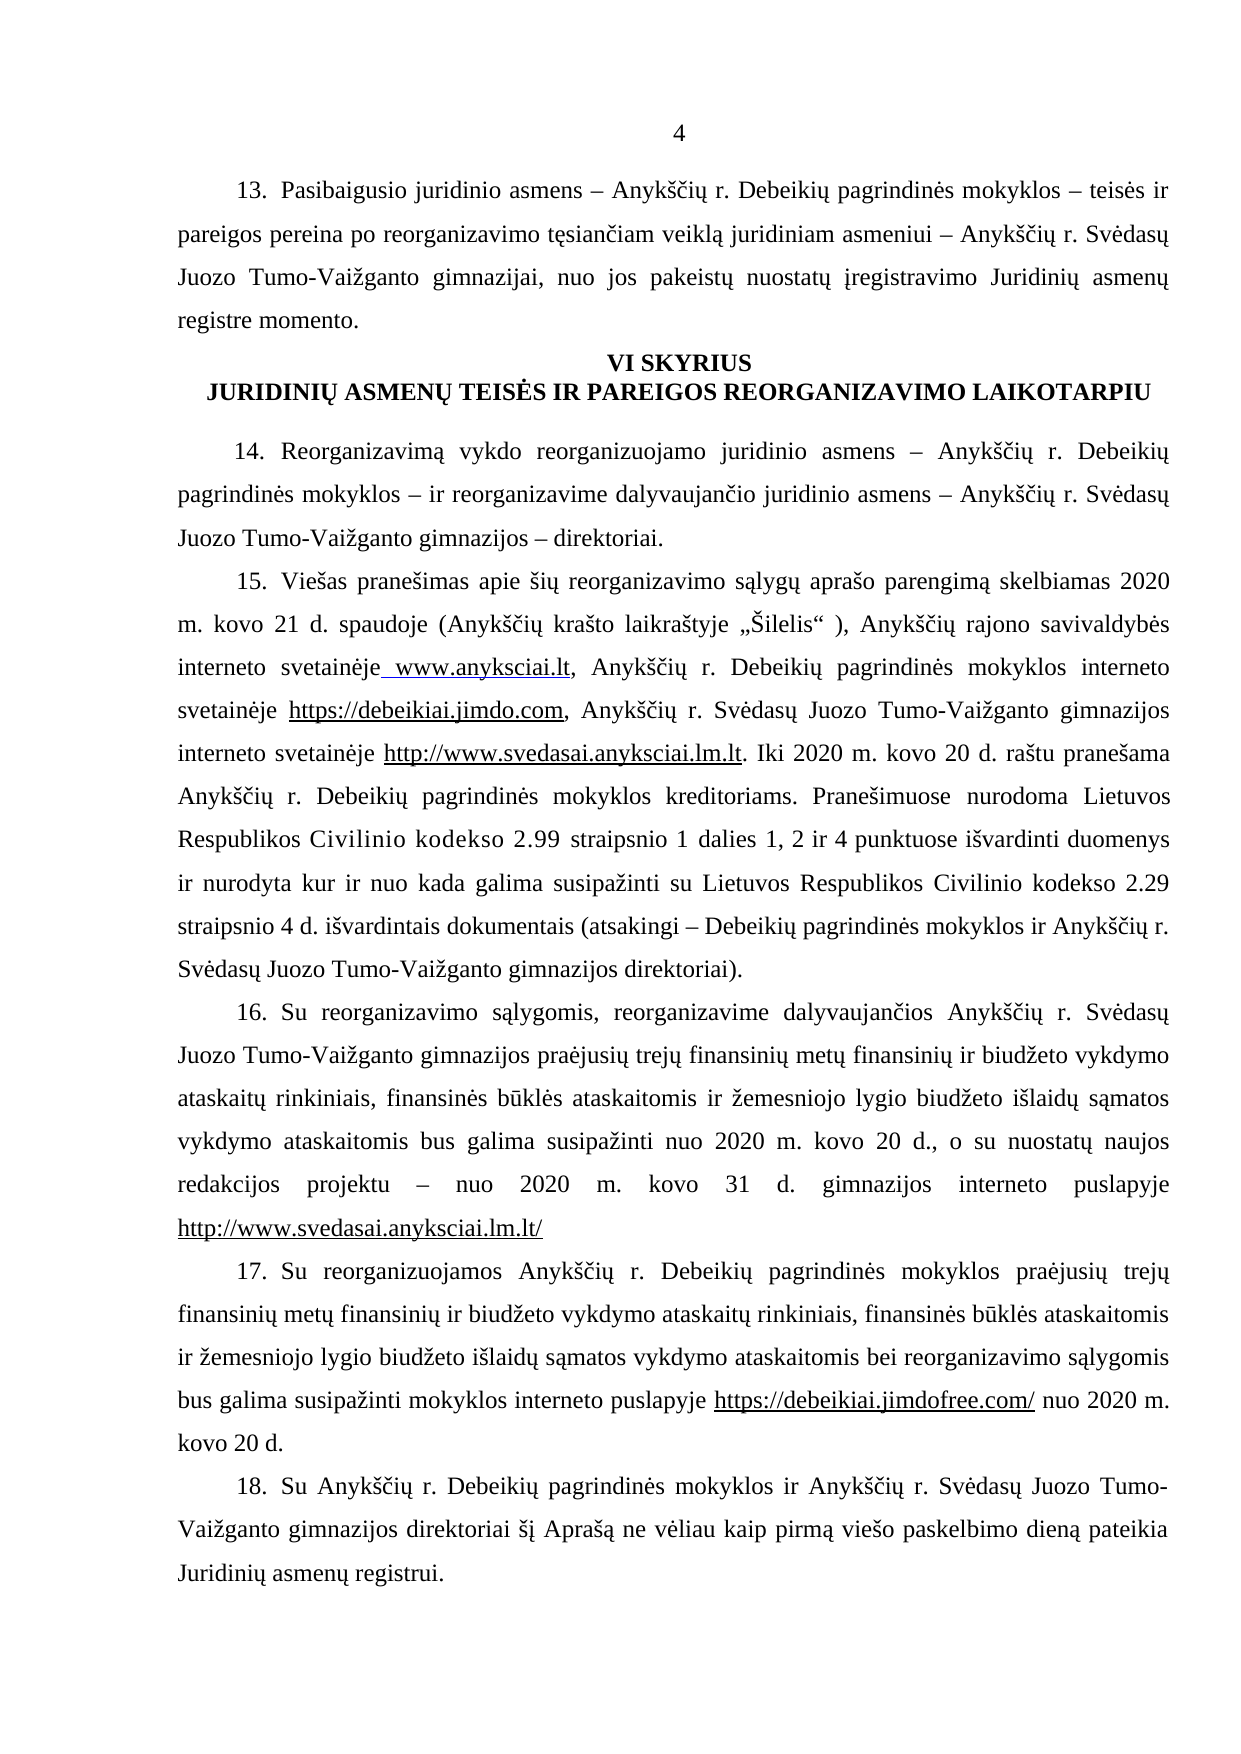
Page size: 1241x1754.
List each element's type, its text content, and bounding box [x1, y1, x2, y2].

text VI SKYRIUS [177, 348, 1181, 377]
text JURIDINIŲ ASMENŲ TEISĖS IR PAREIGOS REORGANIZAVIMO LAIKOTARPIU [177, 377, 1181, 406]
text 15. Viešas pranešimas apie šių reorganizavimo sąlygų aprašo parengimą skelbiamas 2020 m. kovo 21 d. spaudoje (Anykščių krašto laikraštyje „Šilelis“ ), Anykščių rajono savivaldybės interneto svetainėje www.anyksciai.lt, Anykščių r. Debeikių pagrindinės mokyklos interneto svetainėje https://debeikiai.jimdo.com, Anykščių r. Svėdasų Juozo Tumo-Vaižganto gimnazijos interneto svetainėje http://www.svedasai.anyksciai.lm.lt. Iki 2020 m. kovo 20 d. raštu pranešama Anykščių r. Debeikių pagrindinės mokyklos kreditoriams. Pranešimuose nurodoma Lietuvos Respublikos Civilinio kodekso 2.99 straipsnio 1 dalies 1, 2 ir 4 punktuose išvardinti duomenys ir nurodyta kur ir nuo kada galima susipažinti su Lietuvos Respublikos Civilinio kodekso 2.29 straipsnio 4 d. išvardintais dokumentais (atsakingi – Debeikių pagrindinės mokyklos ir Anykščių r. Svėdasų Juozo Tumo-Vaižganto gimnazijos direktoriai). [177, 566, 1171, 983]
text 13. Pasibaigusio juridinio asmens – Anykščių r. Debeikių pagrindinės mokyklos – teisės ir pareigos pereina po reorganizavimo tęsiančiam veiklą juridiniam asmeniui – Anykščių r. Svėdasų Juozo Tumo-Vaižganto gimnazijai, nuo jos pakeistų nuostatų įregistravimo Juridinių asmenų registre momento. [177, 176, 1170, 334]
text 16. Su reorganizavimo sąlygomis, reorganizavime dalyvaujančios Anykščių r. Svėdasų Juozo Tumo-Vaižganto gimnazijos praėjusių trejų finansinių metų finansinių ir biudžeto vykdymo ataskaitų rinkiniais, finansinės būklės ataskaitomis ir žemesniojo lygio biudžeto išlaidų sąmatos vykdymo ataskaitomis bus galima susipažinti nuo 2020 m. kovo 20 d., o su nuostatų naujos redakcijos projektu – nuo 2020 m. kovo 31 d. gimnazijos interneto puslapyje http://www.svedasai.anyksciai.lm.lt/ [177, 997, 1170, 1241]
text 14. Reorganizavimą vykdo reorganizuojamo juridinio asmens – Anykščių r. Debeikių pagrindinės mokyklos – ir reorganizavime dalyvaujančio juridinio asmens – Anykščių r. Svėdasų Juozo Tumo-Vaižganto gimnazijos – direktoriai. [177, 436, 1170, 551]
text 18. Su Anykščių r. Debeikių pagrindinės mokyklos ir Anykščių r. Svėdasų Juozo Tumo-Vaižganto gimnazijos direktoriai šį Aprašą ne vėliau kaip pirmą viešo paskelbimo dieną pateikia Juridinių asmenų registrui. [177, 1471, 1169, 1586]
text 17. Su reorganizuojamos Anykščių r. Debeikių pagrindinės mokyklos praėjusių trejų finansinių metų finansinių ir biudžeto vykdymo ataskaitų rinkiniais, finansinės būklės ataskaitomis ir žemesniojo lygio biudžeto išlaidų sąmatos vykdymo ataskaitomis bei reorganizavimo sąlygomis bus galima susipažinti mokyklos interneto puslapyje https://debeikiai.jimdofree.com/ nuo 2020 m. kovo 20 d. [177, 1256, 1170, 1457]
